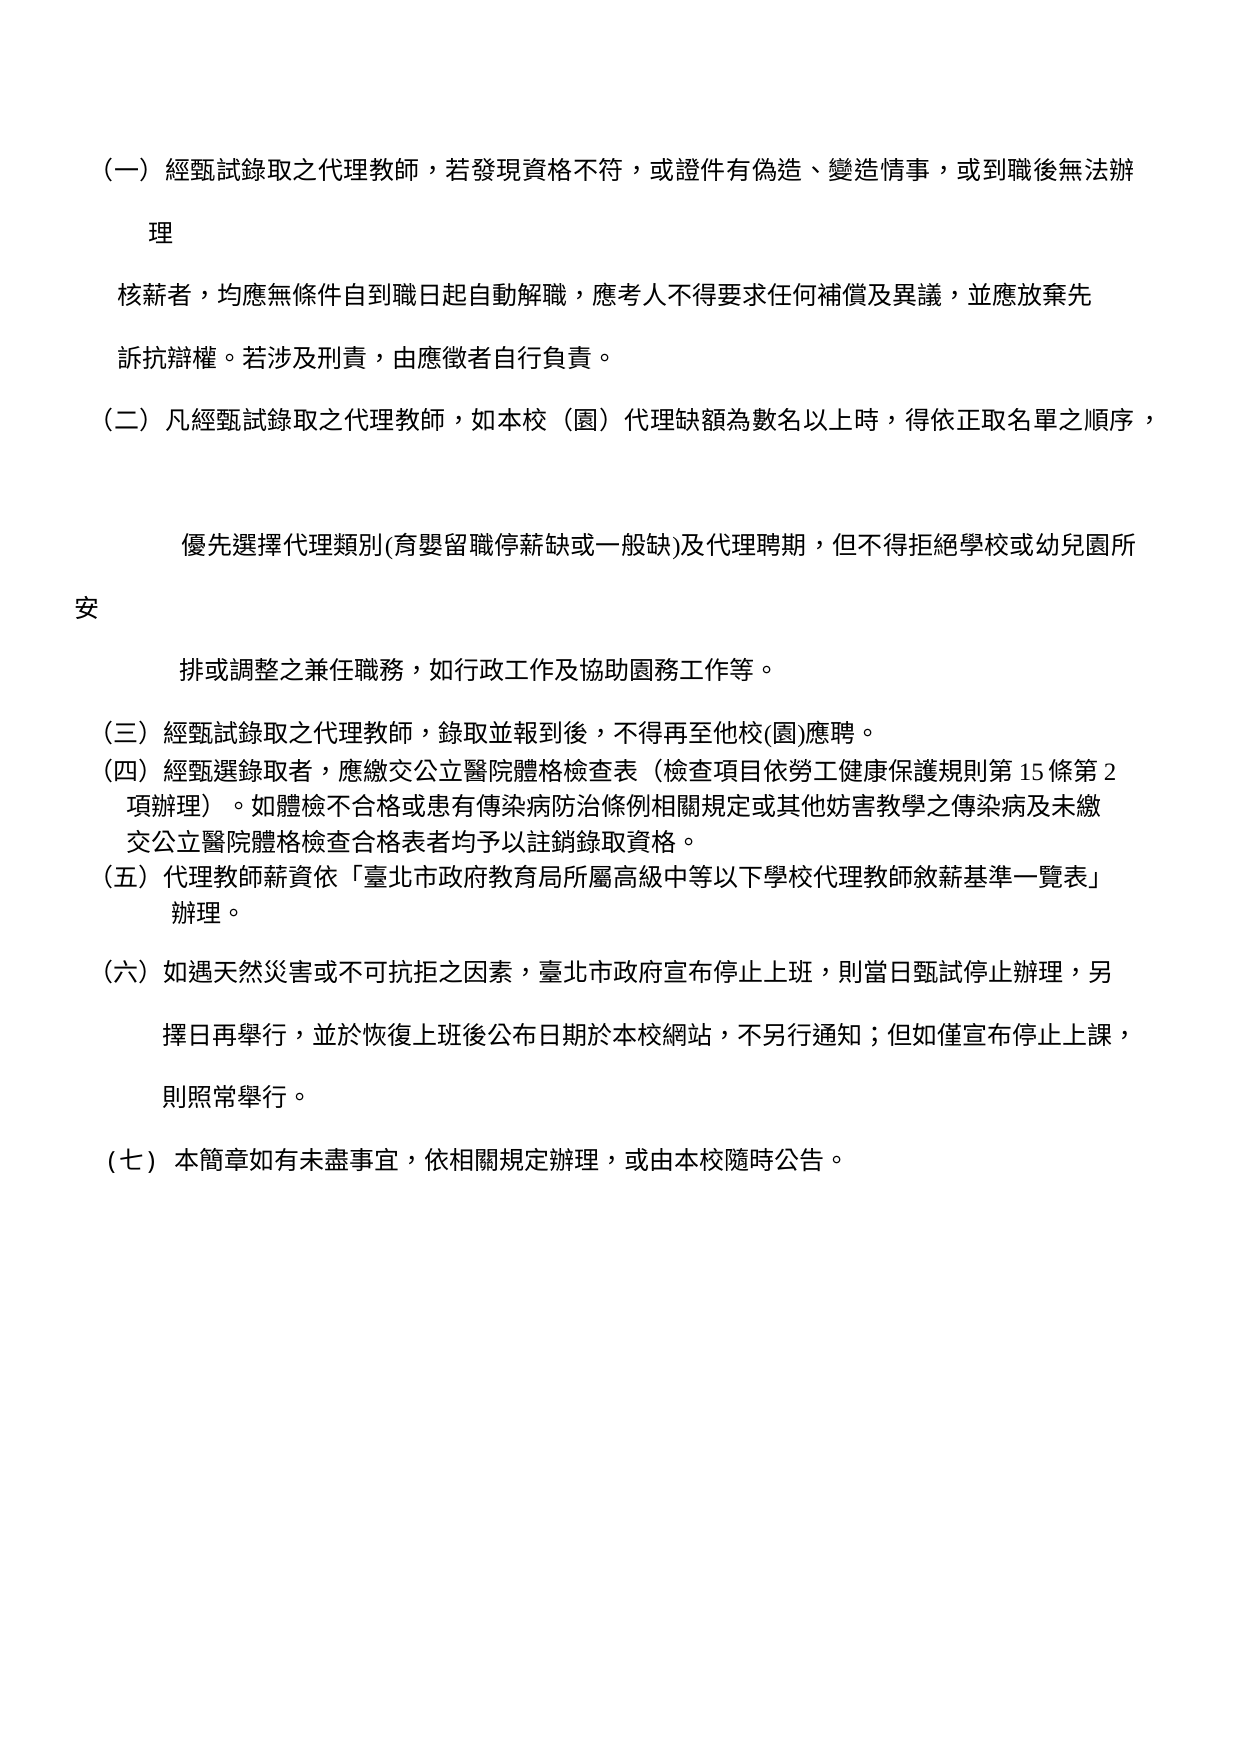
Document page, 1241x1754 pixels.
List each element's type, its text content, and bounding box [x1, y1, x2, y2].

text 核薪者，均應無條件自到職日起自動解職，應考人不得要求任何補償及異議，並應放棄先 [74, 252, 1137, 314]
text （五）代理教師薪資依「臺北市政府教育局所屬高級中等以下學校代理教師敘薪基準一覽表」辦理。 [89, 858, 1137, 929]
text 排或調整之兼任職務，如行政工作及協助園務工作等。 [74, 627, 1137, 689]
text （二）凡經甄試錄取之代理教師，如本校（園）代理缺額為數名以上時，得依正取名單之順序， [89, 377, 1137, 502]
text （三）經甄試錄取之代理教師，錄取並報到後，不得再至他校(園)應聘。 [89, 689, 1137, 752]
text 交公立醫院體格檢查合格表者均予以註銷錄取資格。 [89, 823, 1137, 858]
text （六）如遇天然災害或不可抗拒之因素，臺北市政府宣布停止上班，則當日甄試停止辦理，另擇日再舉行，並於恢復上班後公布日期於本校網站，不另行通知；但如僅宣布停止上課，則照常舉行。 [89, 929, 1137, 1117]
text (七) 本簡章如有未盡事宜，依相關規定辦理，或由本校隨時公告。 [74, 1117, 1137, 1179]
text 訴抗辯權。若涉及刑責，由應徵者自行負責。 [74, 314, 1137, 377]
text 項辦理）。如體檢不合格或患有傳染病防治條例相關規定或其他妨害教學之傳染病及未繳 [89, 787, 1137, 823]
text （一）經甄試錄取之代理教師，若發現資格不符，或證件有偽造、變造情事，或到職後無法辦理 [89, 127, 1137, 252]
text （四）經甄選錄取者，應繳交公立醫院體格檢查表（檢查項目依勞工健康保護規則第15條第2 [89, 752, 1137, 787]
text 優先選擇代理類別(育嬰留職停薪缺或一般缺)及代理聘期，但不得拒絕學校或幼兒園所安 [74, 502, 1137, 627]
